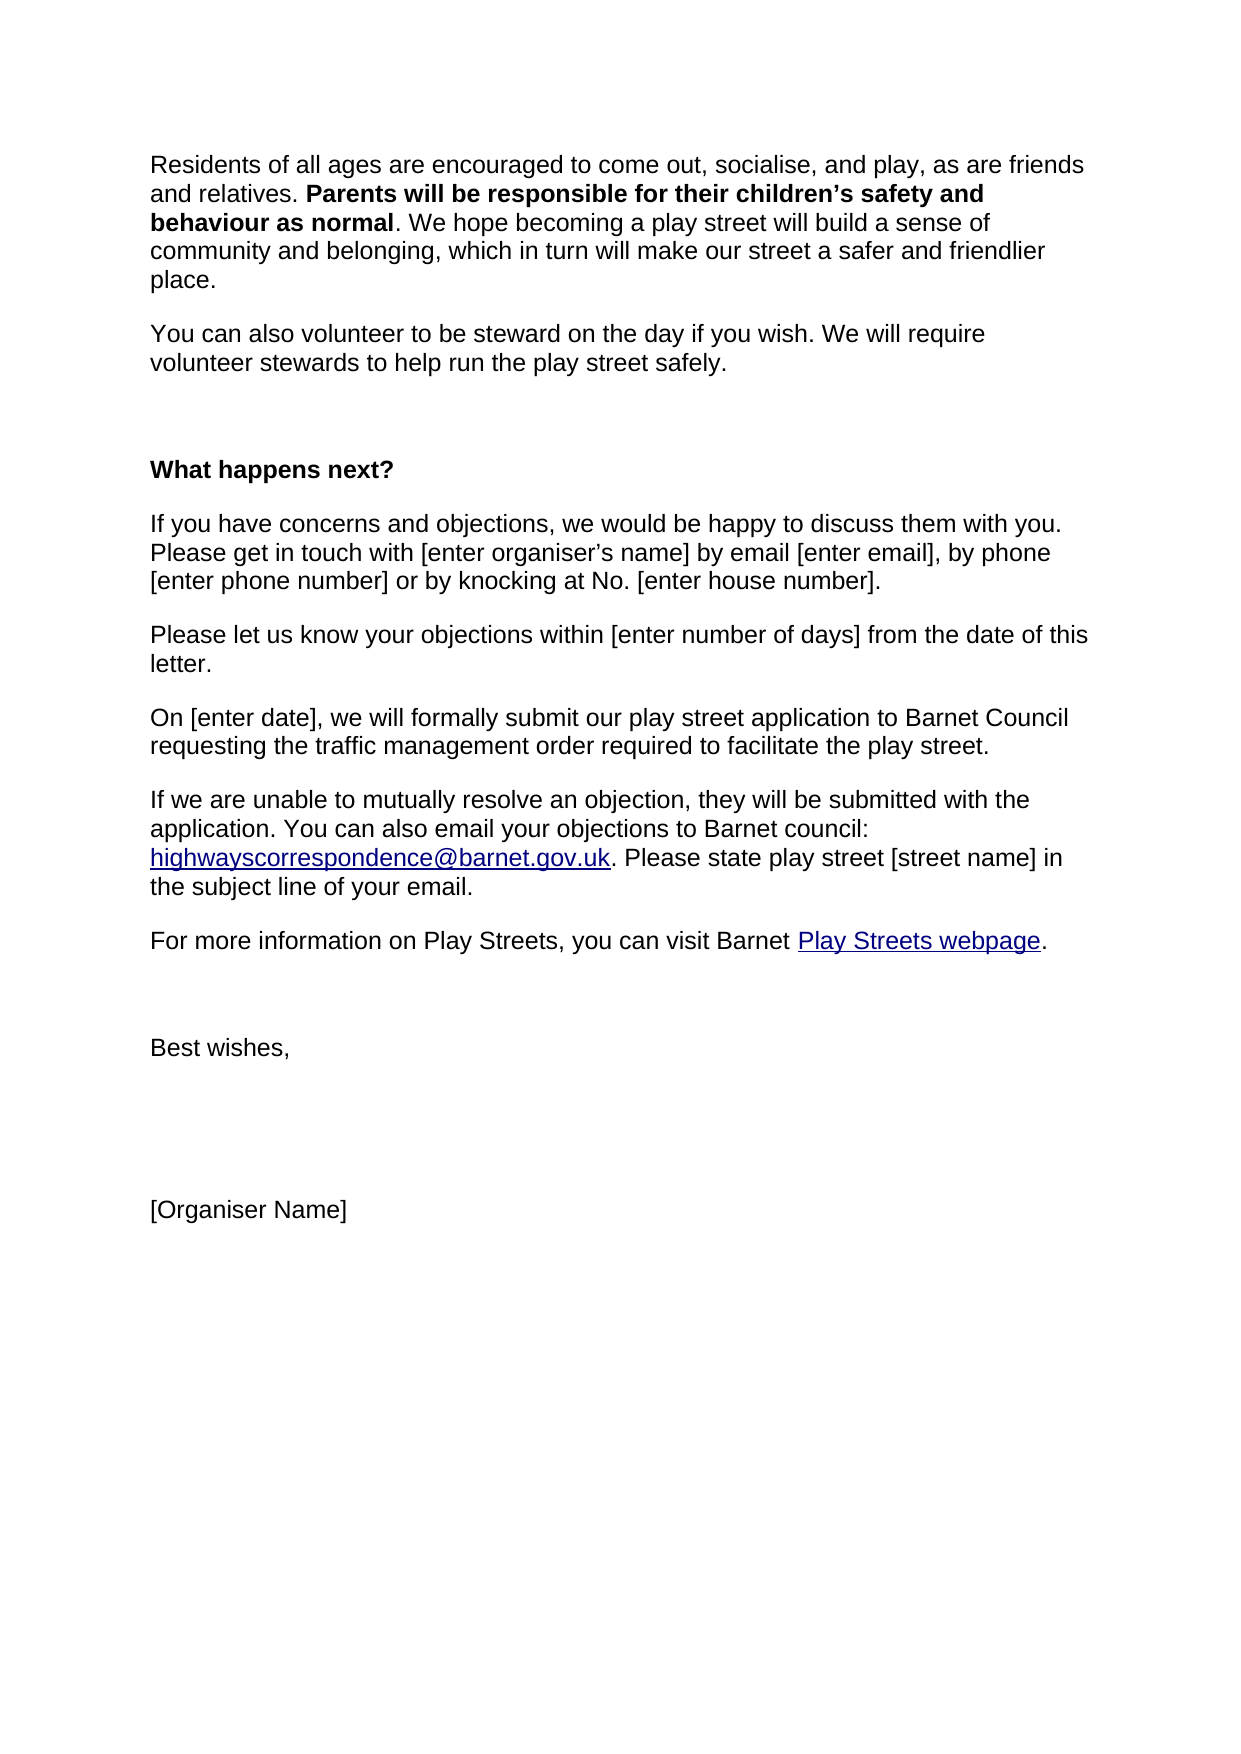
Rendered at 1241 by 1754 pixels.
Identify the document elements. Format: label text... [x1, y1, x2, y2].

text Please let us know your objections within [enter number of days] from the date of this letter. [150, 620, 1090, 677]
text You can also volunteer to be steward on the day if you wish. We will require volunteer stewards to help run the play street safely. [150, 319, 1090, 376]
text [Organiser Name] [150, 1195, 1090, 1223]
text For more information on Play Streets, you can visit Barnet Play Streets webpage. [150, 926, 1090, 955]
text If we are unable to mutually resolve an objection, they will be submitted with the application. You can also email your objections to Barnet council: highwayscorrespondence@barnet.gov.uk. Please state play street [street name] in the subject line of your email. [150, 785, 1090, 901]
text Best wishes, [150, 1033, 1090, 1062]
text If you have concerns and objections, we would be happy to discuss them with you. Please get in touch with [enter organiser’s name] by email [enter email], by phone [enter phone number] or by knocking at No. [enter house number]. [150, 509, 1090, 595]
text Residents of all ages are encouraged to come out, socialise, and play, as are friends and relatives. Parents will be responsible for their children’s safety and behaviour as normal. We hope becoming a play street will build a sense of community and belonging, which in turn will make our street a safer and friendlier place. [150, 150, 1090, 294]
text On [enter date], we will formally submit our play street application to Barnet Council requesting the traffic management order required to facilitate the play street. [150, 702, 1090, 760]
text What happens next? [150, 455, 1090, 484]
